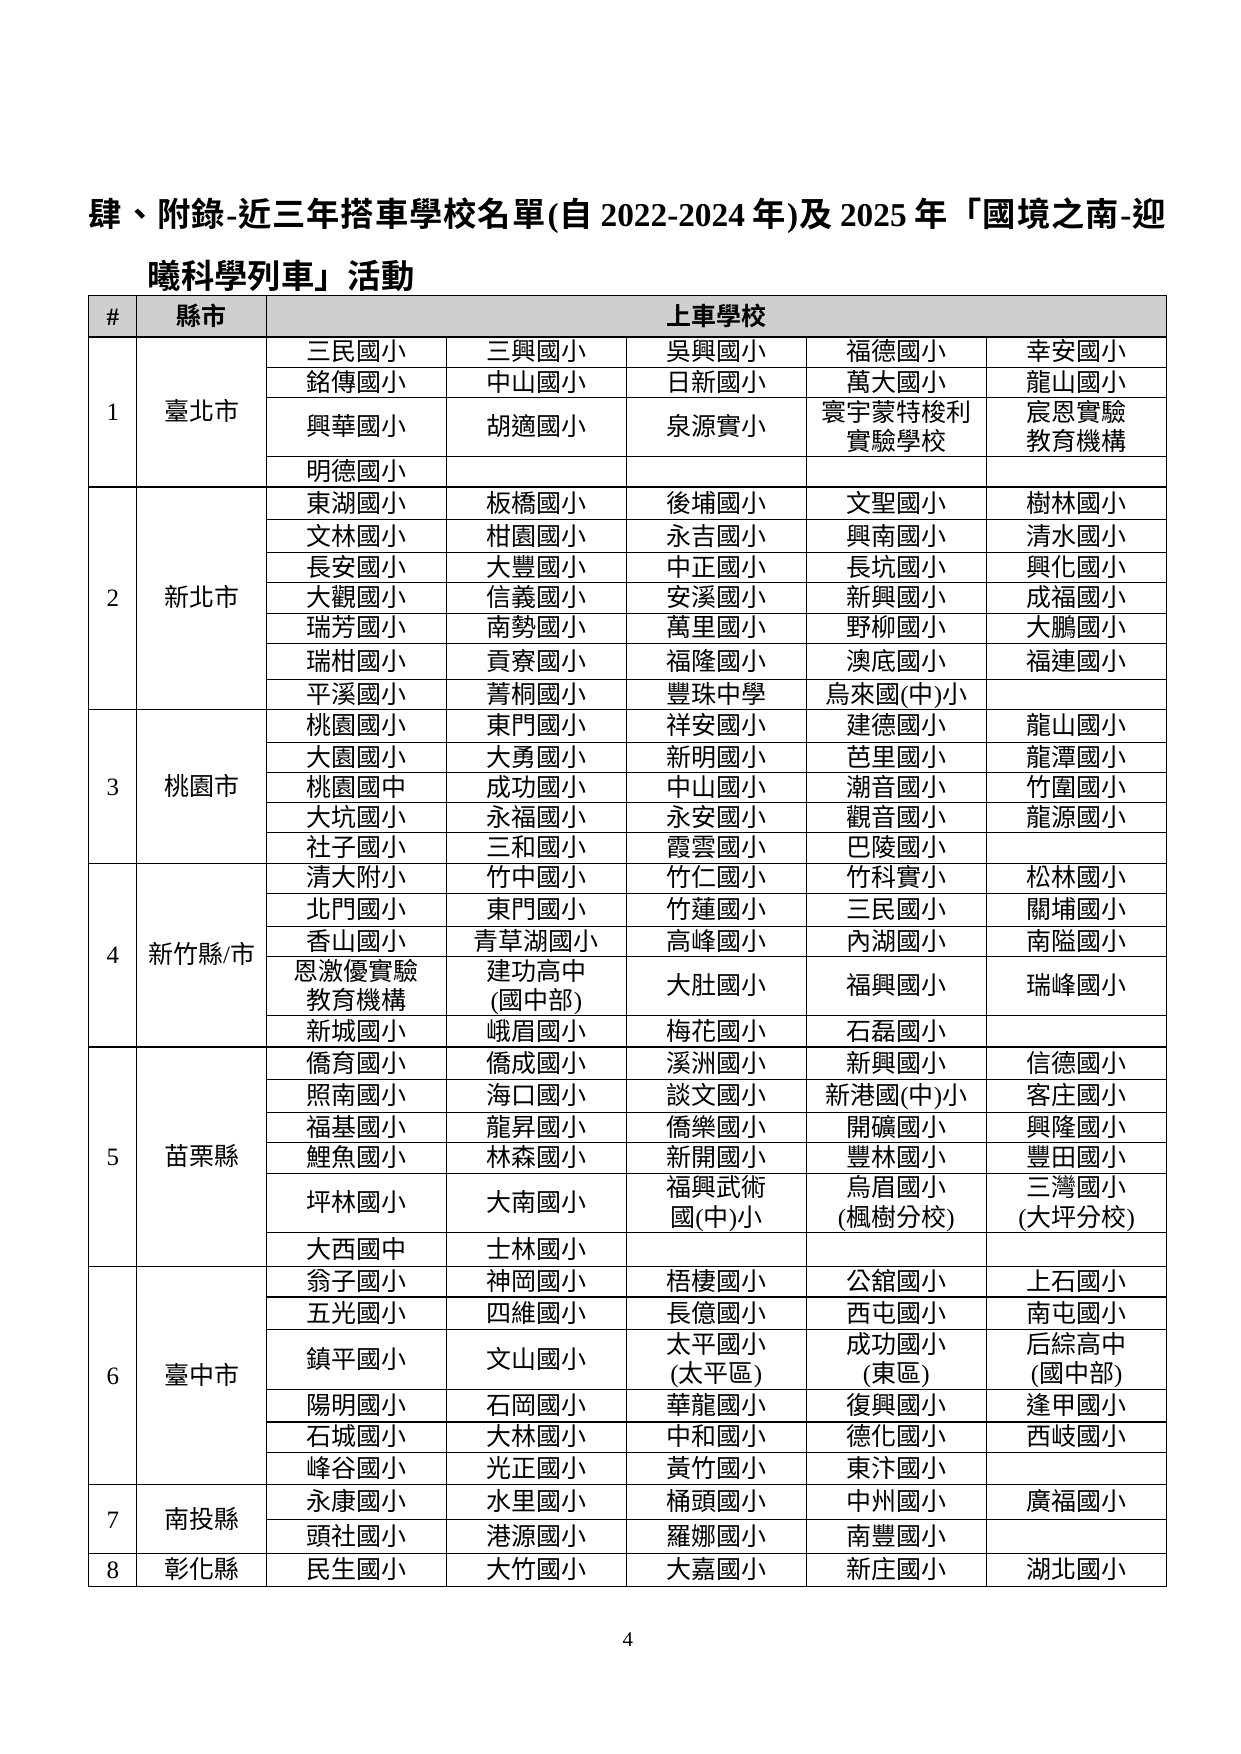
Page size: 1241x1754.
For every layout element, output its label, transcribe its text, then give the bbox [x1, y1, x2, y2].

table_cell 鯉魚國小 [267, 1143, 446, 1172]
table_cell 胡適國小 [447, 398, 626, 456]
table_cell 大觀國小 [267, 583, 446, 612]
table_cell 新城國小 [267, 1016, 446, 1046]
table_cell 四維國小 [447, 1298, 626, 1329]
table_cell 三興國小 [447, 338, 626, 367]
table_cell 士林國小 [447, 1233, 626, 1266]
table_cell 竹科實小 [807, 864, 986, 893]
table_cell 芭里國小 [807, 743, 986, 772]
table_cell 新明國小 [627, 743, 806, 772]
table_cell [987, 1233, 1166, 1266]
table_cell 僑育國小 [267, 1048, 446, 1079]
table_cell 樹林國小 [987, 488, 1166, 519]
table_cell [987, 680, 1166, 709]
table_cell 桃園市 [137, 710, 266, 862]
table_cell 西屯國小 [807, 1298, 986, 1329]
table_cell 社子國小 [267, 833, 446, 862]
table_cell 東汴國小 [807, 1453, 986, 1484]
table_cell 彰化縣 [137, 1554, 266, 1586]
table_cell 桃園國中 [267, 773, 446, 802]
table_cell [627, 457, 806, 486]
table_cell 萬大國小 [807, 368, 986, 397]
table_cell 清水國小 [987, 520, 1166, 552]
table_cell 2 [89, 488, 136, 709]
table_cell [807, 457, 986, 486]
table_cell 林森國小 [447, 1143, 626, 1172]
table_cell 桶頭國小 [627, 1485, 806, 1519]
table_cell 東門國小 [447, 894, 626, 926]
table_cell 平溪國小 [267, 680, 446, 709]
table_cell 新港國(中)小 [807, 1080, 986, 1112]
table_cell 宸恩實驗 教育機構 [987, 398, 1166, 456]
table_cell 中和國小 [627, 1423, 806, 1452]
table_cell 清大附小 [267, 864, 446, 893]
table_cell 港源國小 [447, 1520, 626, 1553]
table_cell 永吉國小 [627, 520, 806, 552]
table_cell 臺北市 [137, 338, 266, 486]
table_cell 瑞柑國小 [267, 644, 446, 679]
table_cell 內湖國小 [807, 927, 986, 956]
table_cell 後埔國小 [627, 488, 806, 519]
table_cell 峰谷國小 [267, 1453, 446, 1484]
table_cell 復興國小 [807, 1390, 986, 1421]
table_cell 青草湖國小 [447, 927, 626, 956]
table_cell 烏眉國小 (楓樹分校) [807, 1174, 986, 1232]
table_cell 大林國小 [447, 1423, 626, 1452]
table_cell 公舘國小 [807, 1267, 986, 1296]
table_cell 新竹縣/市 [137, 864, 266, 1046]
table_cell 日新國小 [627, 368, 806, 397]
table_cell 龍山國小 [987, 710, 1166, 742]
table_cell 苗栗縣 [137, 1048, 266, 1266]
table_cell 竹圍國小 [987, 773, 1166, 802]
table_cell 后綜高中 (國中部) [987, 1330, 1166, 1388]
table_cell 新北市 [137, 488, 266, 709]
table_cell 華龍國小 [627, 1390, 806, 1421]
table_cell 泉源實小 [627, 398, 806, 456]
table_cell 大鵬國小 [987, 614, 1166, 643]
table_cell 興華國小 [267, 398, 446, 456]
table_cell 大西國中 [267, 1233, 446, 1266]
table_cell 梧棲國小 [627, 1267, 806, 1296]
table_cell 溪洲國小 [627, 1048, 806, 1079]
table_cell 逢甲國小 [987, 1390, 1166, 1421]
table_cell 三和國小 [447, 833, 626, 862]
table_cell 五光國小 [267, 1298, 446, 1329]
table_cell 太平國小 (太平區) [627, 1330, 806, 1388]
table_cell 大坑國小 [267, 803, 446, 832]
table_cell [447, 457, 626, 486]
table_cell 銘傳國小 [267, 368, 446, 397]
table_cell 信義國小 [447, 583, 626, 612]
table_cell 安溪國小 [627, 583, 806, 612]
table_cell 福隆國小 [627, 644, 806, 679]
table_cell 龍昇國小 [447, 1113, 626, 1142]
table_cell [987, 833, 1166, 862]
table_cell 豐珠中學 [627, 680, 806, 709]
table_cell [987, 1016, 1166, 1046]
table_cell 中山國小 [447, 368, 626, 397]
table_cell 觀音國小 [807, 803, 986, 832]
table_cell 談文國小 [627, 1080, 806, 1112]
table_cell 三民國小 [267, 338, 446, 367]
table_cell 三灣國小 (大坪分校) [987, 1174, 1166, 1232]
table_cell 鎮平國小 [267, 1330, 446, 1388]
table_cell 祥安國小 [627, 710, 806, 742]
table_cell 羅娜國小 [627, 1520, 806, 1553]
table_cell 海口國小 [447, 1080, 626, 1112]
table_cell 黃竹國小 [627, 1453, 806, 1484]
table_cell 8 [89, 1554, 136, 1586]
table_cell 僑樂國小 [627, 1113, 806, 1142]
table_cell 南屯國小 [987, 1298, 1166, 1329]
table_cell [807, 1233, 986, 1266]
table_cell [987, 1453, 1166, 1484]
table_cell 龍源國小 [987, 803, 1166, 832]
table_cell 長億國小 [627, 1298, 806, 1329]
table_cell 南勢國小 [447, 614, 626, 643]
table_cell 信德國小 [987, 1048, 1166, 1079]
table_cell 瑞峰國小 [987, 957, 1166, 1015]
table_cell 建德國小 [807, 710, 986, 742]
table_cell 長安國小 [267, 553, 446, 582]
table_cell 福基國小 [267, 1113, 446, 1142]
table_cell 石岡國小 [447, 1390, 626, 1421]
table_cell 成福國小 [987, 583, 1166, 612]
table_cell 開礦國小 [807, 1113, 986, 1142]
table_cell 陽明國小 [267, 1390, 446, 1421]
table_cell 4 [89, 864, 136, 1046]
table_cell 客庄國小 [987, 1080, 1166, 1112]
table_header 上車學校 [267, 296, 1166, 336]
table_cell 野柳國小 [807, 614, 986, 643]
table_cell 照南國小 [267, 1080, 446, 1112]
table_cell 豐田國小 [987, 1143, 1166, 1172]
table_cell 吳興國小 [627, 338, 806, 367]
table_cell 瑞芳國小 [267, 614, 446, 643]
table_cell 中正國小 [627, 553, 806, 582]
table_cell 大竹國小 [447, 1554, 626, 1586]
table_cell 廣福國小 [987, 1485, 1166, 1519]
table_cell 3 [89, 710, 136, 862]
table_cell 文林國小 [267, 520, 446, 552]
table_cell 東湖國小 [267, 488, 446, 519]
table_cell 南投縣 [137, 1485, 266, 1553]
table_cell 水里國小 [447, 1485, 626, 1519]
table_cell 竹蓮國小 [627, 894, 806, 926]
table_cell 高峰國小 [627, 927, 806, 956]
table_cell 文聖國小 [807, 488, 986, 519]
table_cell 烏來國(中)小 [807, 680, 986, 709]
table_cell 潮音國小 [807, 773, 986, 802]
table_cell 龍山國小 [987, 368, 1166, 397]
table_cell 僑成國小 [447, 1048, 626, 1079]
table_cell 永安國小 [627, 803, 806, 832]
table_cell 南隘國小 [987, 927, 1166, 956]
table_cell 翁子國小 [267, 1267, 446, 1296]
table_cell 萬里國小 [627, 614, 806, 643]
table_cell 神岡國小 [447, 1267, 626, 1296]
table_cell 新興國小 [807, 1048, 986, 1079]
table_cell 貢寮國小 [447, 644, 626, 679]
table_cell 大勇國小 [447, 743, 626, 772]
table_cell 東門國小 [447, 710, 626, 742]
table_cell 大嘉國小 [627, 1554, 806, 1586]
table_cell 大南國小 [447, 1174, 626, 1232]
table_cell 霞雲國小 [627, 833, 806, 862]
table_cell 石磊國小 [807, 1016, 986, 1046]
table_cell 坪林國小 [267, 1174, 446, 1232]
table_cell 中山國小 [627, 773, 806, 802]
table_cell 巴陵國小 [807, 833, 986, 862]
table_cell 松林國小 [987, 864, 1166, 893]
table_cell 民生國小 [267, 1554, 446, 1586]
table_cell 幸安國小 [987, 338, 1166, 367]
table_cell 6 [89, 1267, 136, 1484]
table_cell 寰宇蒙特梭利實驗學校 [807, 398, 986, 456]
table_cell 新庄國小 [807, 1554, 986, 1586]
table_cell 頭社國小 [267, 1520, 446, 1553]
table_cell 臺中市 [137, 1267, 266, 1484]
table_cell 湖北國小 [987, 1554, 1166, 1586]
table_cell 龍潭國小 [987, 743, 1166, 772]
table_cell 菁桐國小 [447, 680, 626, 709]
table_cell 永福國小 [447, 803, 626, 832]
table_cell 豐林國小 [807, 1143, 986, 1172]
table_cell 香山國小 [267, 927, 446, 956]
table_cell 板橋國小 [447, 488, 626, 519]
text 肆、附錄-近三年搭車學校名單(自2022-2024年)及2025年「國境之南-迎曦科學列車」活動 [89, 170, 1167, 295]
table_cell [627, 1233, 806, 1266]
table_cell 7 [89, 1485, 136, 1553]
table_cell 成功國小 (東區) [807, 1330, 986, 1388]
table_cell 興化國小 [987, 553, 1166, 582]
table_cell 恩激優實驗 教育機構 [267, 957, 446, 1015]
table_cell [987, 457, 1166, 486]
table_cell 竹中國小 [447, 864, 626, 893]
table_cell 德化國小 [807, 1423, 986, 1452]
table_cell [987, 1520, 1166, 1553]
table_cell 長坑國小 [807, 553, 986, 582]
table_cell 福德國小 [807, 338, 986, 367]
table_cell 1 [89, 338, 136, 486]
table_cell 興隆國小 [987, 1113, 1166, 1142]
table_cell 桃園國小 [267, 710, 446, 742]
table_cell 福連國小 [987, 644, 1166, 679]
table_cell 梅花國小 [627, 1016, 806, 1046]
table_cell 關埔國小 [987, 894, 1166, 926]
table_cell 光正國小 [447, 1453, 626, 1484]
table_cell 新開國小 [627, 1143, 806, 1172]
table_cell 文山國小 [447, 1330, 626, 1388]
table_cell 柑園國小 [447, 520, 626, 552]
table_cell 中州國小 [807, 1485, 986, 1519]
table_cell 石城國小 [267, 1423, 446, 1452]
table_cell 福興武術 國(中)小 [627, 1174, 806, 1232]
table_cell 三民國小 [807, 894, 986, 926]
table_cell 西岐國小 [987, 1423, 1166, 1452]
table_cell 竹仁國小 [627, 864, 806, 893]
table_cell 大園國小 [267, 743, 446, 772]
table_cell 建功高中 (國中部) [447, 957, 626, 1015]
table_cell 新興國小 [807, 583, 986, 612]
table_cell 5 [89, 1048, 136, 1266]
table_cell 峨眉國小 [447, 1016, 626, 1046]
table_cell 大肚國小 [627, 957, 806, 1015]
table_header 縣市 [137, 296, 266, 336]
table_cell 大豐國小 [447, 553, 626, 582]
table_cell 澳底國小 [807, 644, 986, 679]
table_cell 北門國小 [267, 894, 446, 926]
table_cell 永康國小 [267, 1485, 446, 1519]
table_cell 興南國小 [807, 520, 986, 552]
table_cell 明德國小 [267, 457, 446, 486]
table_header # [89, 296, 136, 336]
table_cell 南豐國小 [807, 1520, 986, 1553]
table_cell 成功國小 [447, 773, 626, 802]
table_cell 上石國小 [987, 1267, 1166, 1296]
table_cell 福興國小 [807, 957, 986, 1015]
